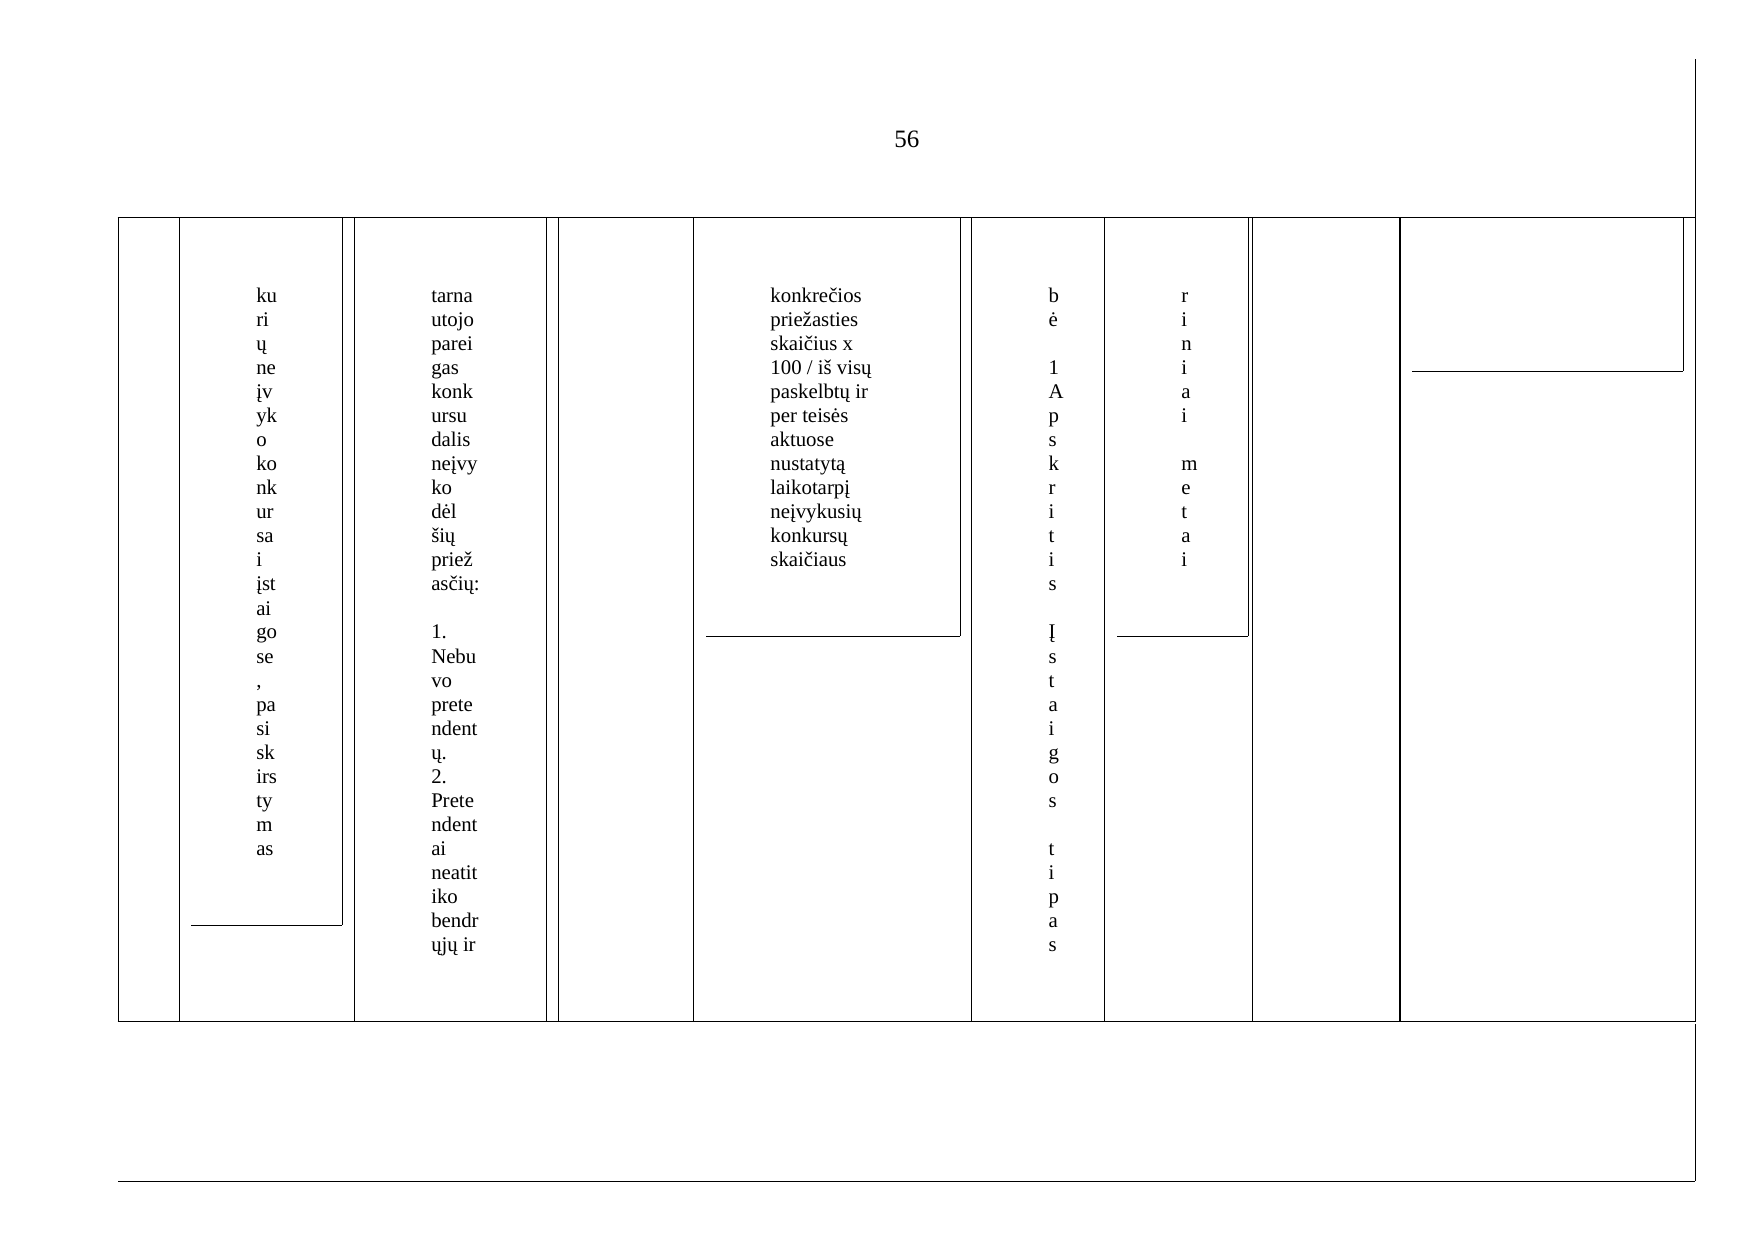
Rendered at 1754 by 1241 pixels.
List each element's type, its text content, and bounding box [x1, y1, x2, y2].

table_cell Priežasčių, dėl kurių neįvyko konkursai įstaigose, pasiskirstymas [180, 218, 354, 1021]
table_cell 27. [119, 218, 179, 1021]
table_cell riniai metai [1105, 218, 1252, 1021]
table_cell tarnautojo pareigas konkursu dalis neįvyko dėl šių priežasčių: 1. Nebuvo pretendentų. 2. Pretendentai neatitiko bendrųjų ir [355, 218, 546, 1021]
table_cell [547, 218, 558, 1021]
table_cell [1401, 218, 1695, 1021]
table_cell konkrečios priežasties skaičius x 100 / iš visų paskelbtų ir per teisės aktuose nustatytą laikotarpį neįvykusių konkursų skaičiaus [694, 218, 971, 1021]
table_cell [559, 218, 693, 1021]
table_cell [1253, 218, 1399, 1021]
table_cell bė 1 Apskritis Įstaigos tipas [972, 218, 1104, 1021]
